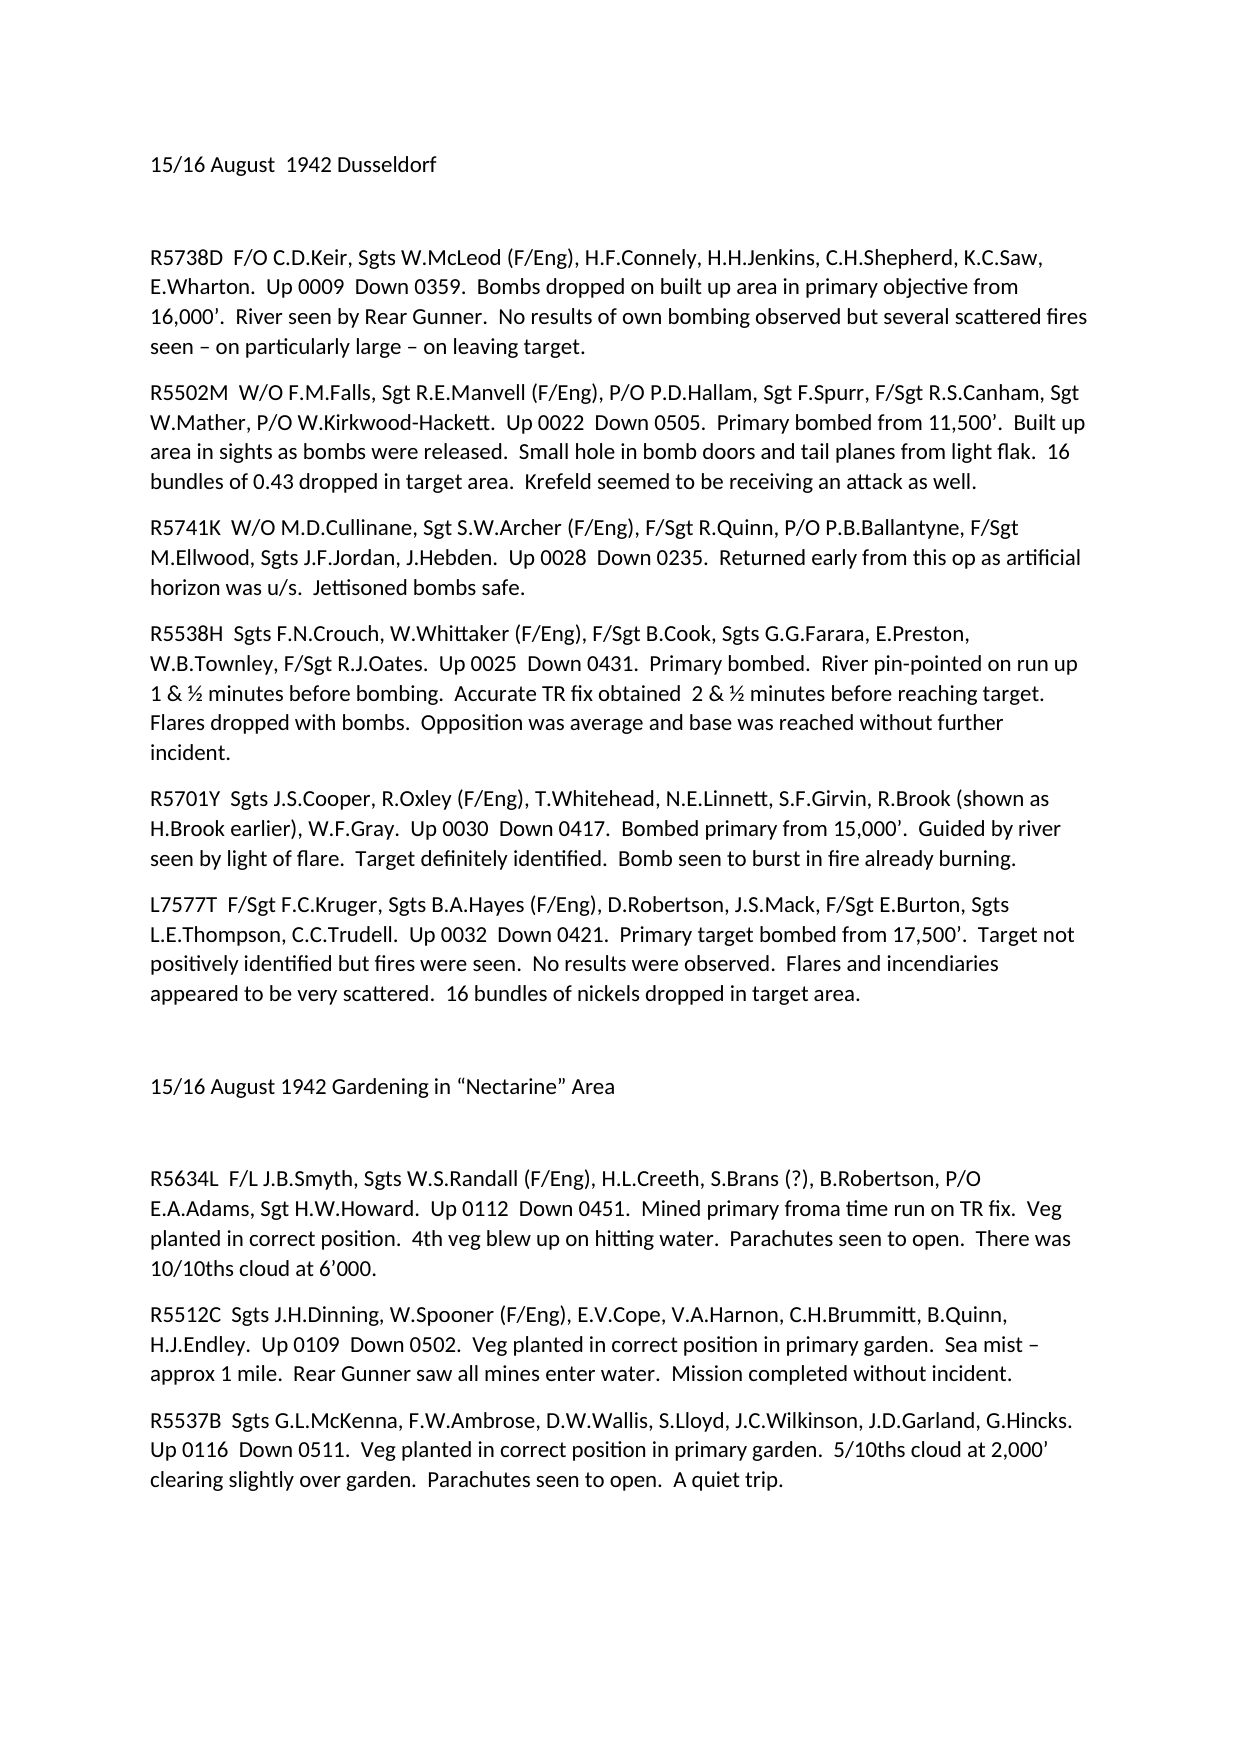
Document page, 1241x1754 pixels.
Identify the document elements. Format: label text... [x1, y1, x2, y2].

text R5537B Sgts G.L.McKenna, F.W.Ambrose, D.W.Wallis, S.Lloyd, J.C.Wilkinson, J.D.Garland, G.Hincks. Up 0116 Down 0511. Veg planted in correct position in primary garden. 5/10ths cloud at 2,000’ clearing slightly over garden. Parachutes seen to open. A quiet trip. [150, 1406, 1090, 1493]
text R5634L F/L J.B.Smyth, Sgts W.S.Randall (F/Eng), H.L.Creeth, S.Brans (?), B.Robertson, P/O E.A.Adams, Sgt H.W.Howard. Up 0112 Down 0451. Mined primary froma time run on TR fix. Veg planted in correct position. 4th veg blew up on hitting water. Parachutes seen to open. There was 10/10ths cloud at 6’000. [150, 1164, 1090, 1282]
text R5502M W/O F.M.Falls, Sgt R.E.Manvell (F/Eng), P/O P.D.Hallam, Sgt F.Spurr, F/Sgt R.S.Canham, Sgt W.Mather, P/O W.Kirkwood-Hackett. Up 0022 Down 0505. Primary bombed from 11,500’. Built up area in sights as bombs were released. Small hole in bomb doors and tail planes from light flak. 16 bundles of 0.43 dropped in target area. Krefeld seemed to be receiving an attack as well. [150, 378, 1090, 495]
text R5538H Sgts F.N.Crouch, W.Whittaker (F/Eng), F/Sgt B.Cook, Sgts G.G.Farara, E.Preston, W.B.Townley, F/Sgt R.J.Oates. Up 0025 Down 0431. Primary bombed. River pin-pointed on run up 1 & ½ minutes before bombing. Accurate TR fix obtained 2 & ½ minutes before reaching target. Flares dropped with bombs. Opposition was average and base was reached without further incident. [150, 619, 1090, 766]
text R5738D F/O C.D.Keir, Sgts W.McLeod (F/Eng), H.F.Connely, H.H.Jenkins, C.H.Shepherd, K.C.Saw, E.Wharton. Up 0009 Down 0359. Bombs dropped on built up area in primary objective from 16,000’. River seen by Rear Gunner. No results of own bombing observed but several scattered fires seen – on particularly large – on leaving target. [150, 243, 1090, 360]
text R5741K W/O M.D.Cullinane, Sgt S.W.Archer (F/Eng), F/Sgt R.Quinn, P/O P.B.Ballantyne, F/Sgt M.Ellwood, Sgts J.F.Jordan, J.Hebden. Up 0028 Down 0235. Returned early from this op as artificial horizon was u/s. Jettisoned bombs safe. [150, 513, 1090, 601]
text R5701Y Sgts J.S.Cooper, R.Oxley (F/Eng), T.Whitehead, N.E.Linnett, S.F.Girvin, R.Brook (shown as H.Brook earlier), W.F.Gray. Up 0030 Down 0417. Bombed primary from 15,000’. Guided by river seen by light of flare. Target definitely identified. Bomb seen to burst in fire already burning. [150, 784, 1090, 872]
text 15/16 August 1942 Gardening in “Nectarine” Area [150, 1072, 1090, 1100]
text R5512C Sgts J.H.Dinning, W.Spooner (F/Eng), E.V.Cope, V.A.Harnon, C.H.Brummitt, B.Quinn, H.J.Endley. Up 0109 Down 0502. Veg planted in correct position in primary garden. Sea mist – approx 1 mile. Rear Gunner saw all mines enter water. Mission completed without incident. [150, 1300, 1090, 1387]
text L7577T F/Sgt F.C.Kruger, Sgts B.A.Hayes (F/Eng), D.Robertson, J.S.Mack, F/Sgt E.Burton, Sgts L.E.Thompson, C.C.Trudell. Up 0032 Down 0421. Primary target bombed from 17,500’. Target not positively identified but fires were seen. No results were observed. Flares and incendiaries appeared to be very scattered. 16 bundles of nickels dropped in target area. [150, 890, 1090, 1007]
text 15/16 August 1942 Dusseldorf [150, 150, 1090, 178]
